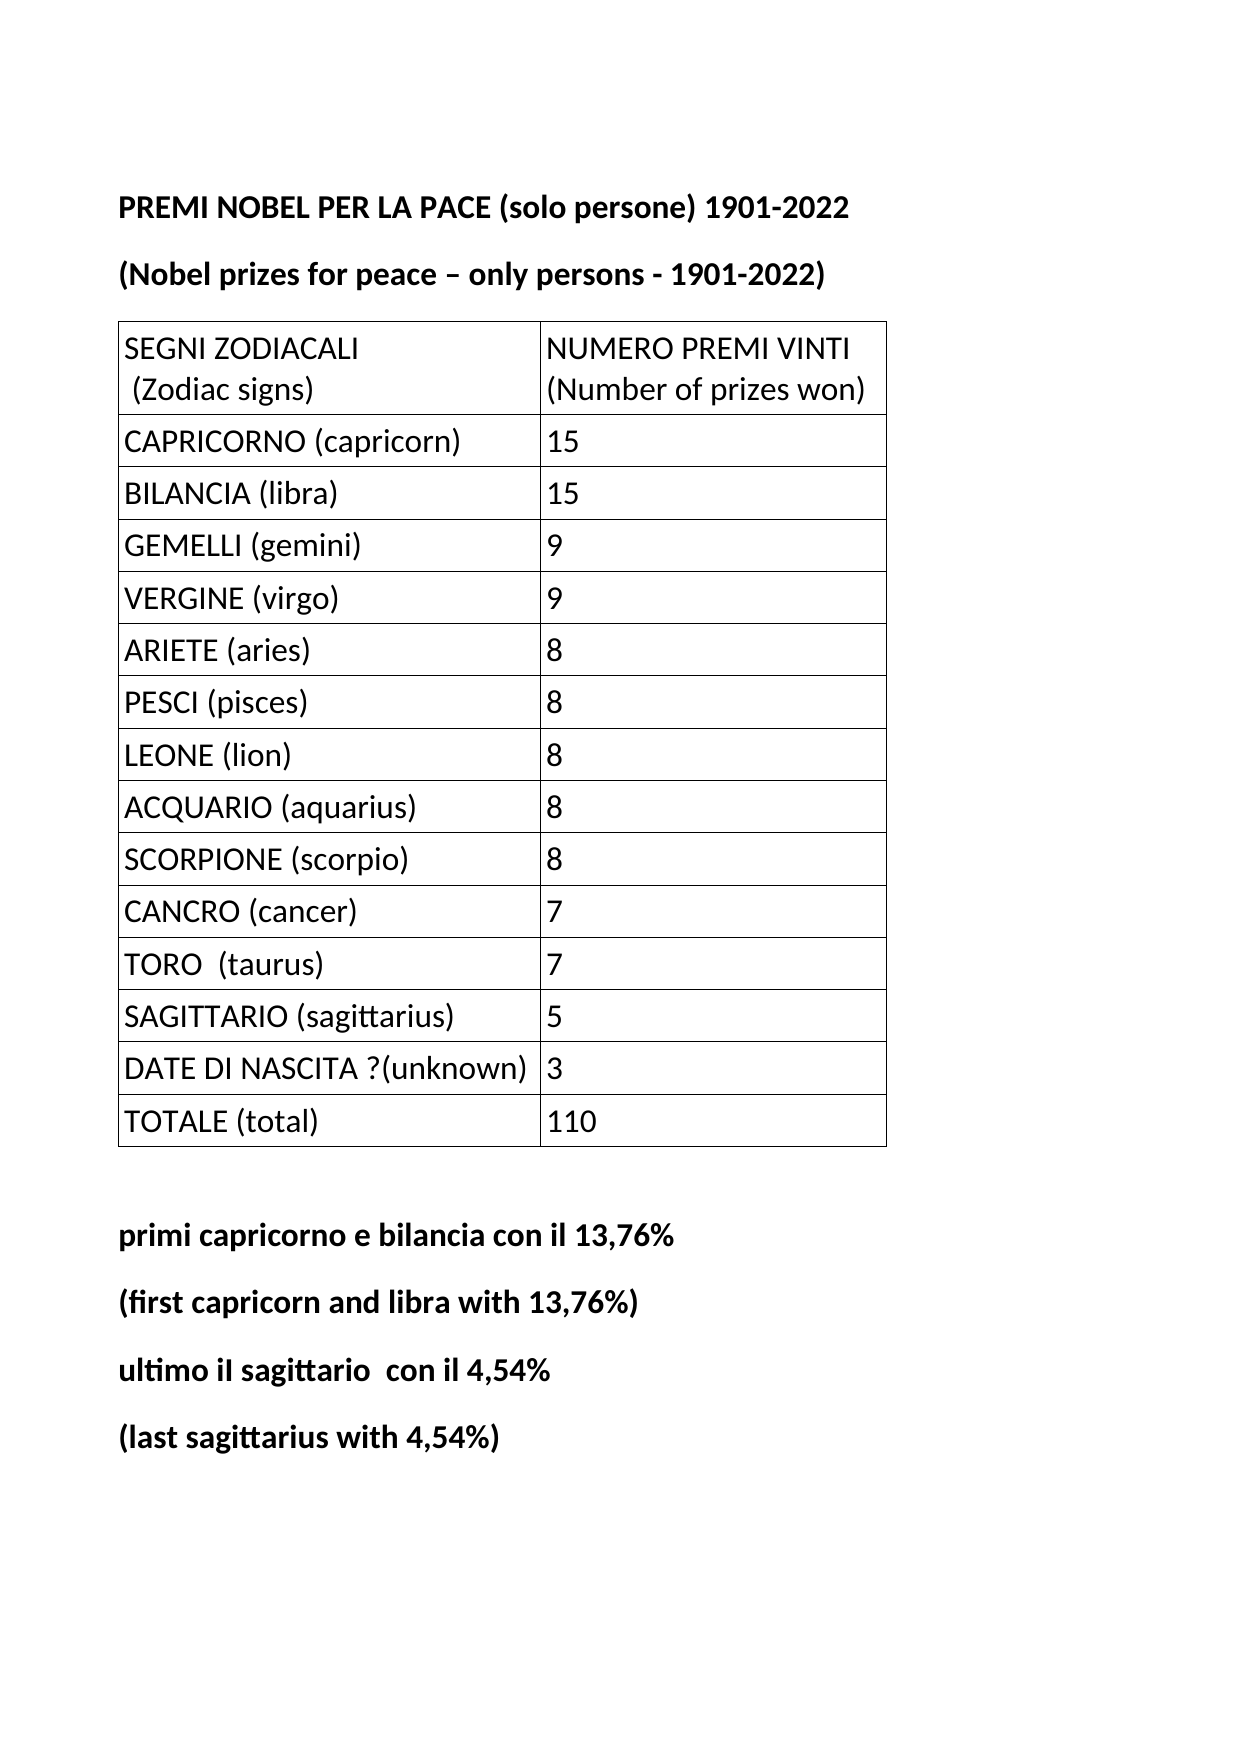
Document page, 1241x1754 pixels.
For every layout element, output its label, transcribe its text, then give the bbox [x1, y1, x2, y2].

text primi capricorno e bilancia con il 13,76% [118, 1214, 1122, 1254]
table_cell SCORPIONE (scorpio) [119, 833, 540, 885]
text (last sagittarius with 4,54%) [118, 1417, 1122, 1457]
table_cell 110 [541, 1095, 886, 1146]
table_cell 3 [541, 1042, 886, 1094]
text (Nobel prizes for peace – only persons - 1901-2022) [118, 253, 1122, 294]
text ultimo iI sagittario con il 4,54% [118, 1349, 1122, 1390]
table_cell CANCRO (cancer) [119, 886, 540, 937]
table_cell SAGITTARIO (sagittarius) [119, 990, 540, 1041]
text PREMI NOBEL PER LA PACE (solo persone) 1901-2022 [118, 186, 1122, 226]
table_cell 8 [541, 624, 886, 675]
table_header NUMERO PREMI VINTI (Number of prizes won) [541, 322, 886, 414]
table_cell DATE DI NASCITA ?(unknown) [119, 1042, 540, 1094]
table_cell ARIETE (aries) [119, 624, 540, 675]
table_cell 9 [541, 572, 886, 623]
table_cell 7 [541, 886, 886, 937]
table_cell PESCI (pisces) [119, 676, 540, 728]
table_cell ACQUARIO (aquarius) [119, 781, 540, 832]
table_cell LEONE (lion) [119, 729, 540, 780]
table_cell TORO (taurus) [119, 938, 540, 989]
text (first capricorn and libra with 13,76%) [118, 1281, 1122, 1322]
table_cell CAPRICORNO (capricorn) [119, 415, 540, 466]
table_cell BILANCIA (libra) [119, 467, 540, 519]
table_cell 7 [541, 938, 886, 989]
table_cell 8 [541, 676, 886, 728]
table_cell 15 [541, 467, 886, 519]
table_cell 8 [541, 833, 886, 885]
table_header SEGNI ZODIACALI (Zodiac signs) [119, 322, 540, 414]
table_cell 8 [541, 729, 886, 780]
table_cell 15 [541, 415, 886, 466]
table_cell 8 [541, 781, 886, 832]
table_cell GEMELLI (gemini) [119, 520, 540, 571]
table_cell 9 [541, 520, 886, 571]
table_cell VERGINE (virgo) [119, 572, 540, 623]
table_cell 5 [541, 990, 886, 1041]
table_cell TOTALE (total) [119, 1095, 540, 1146]
